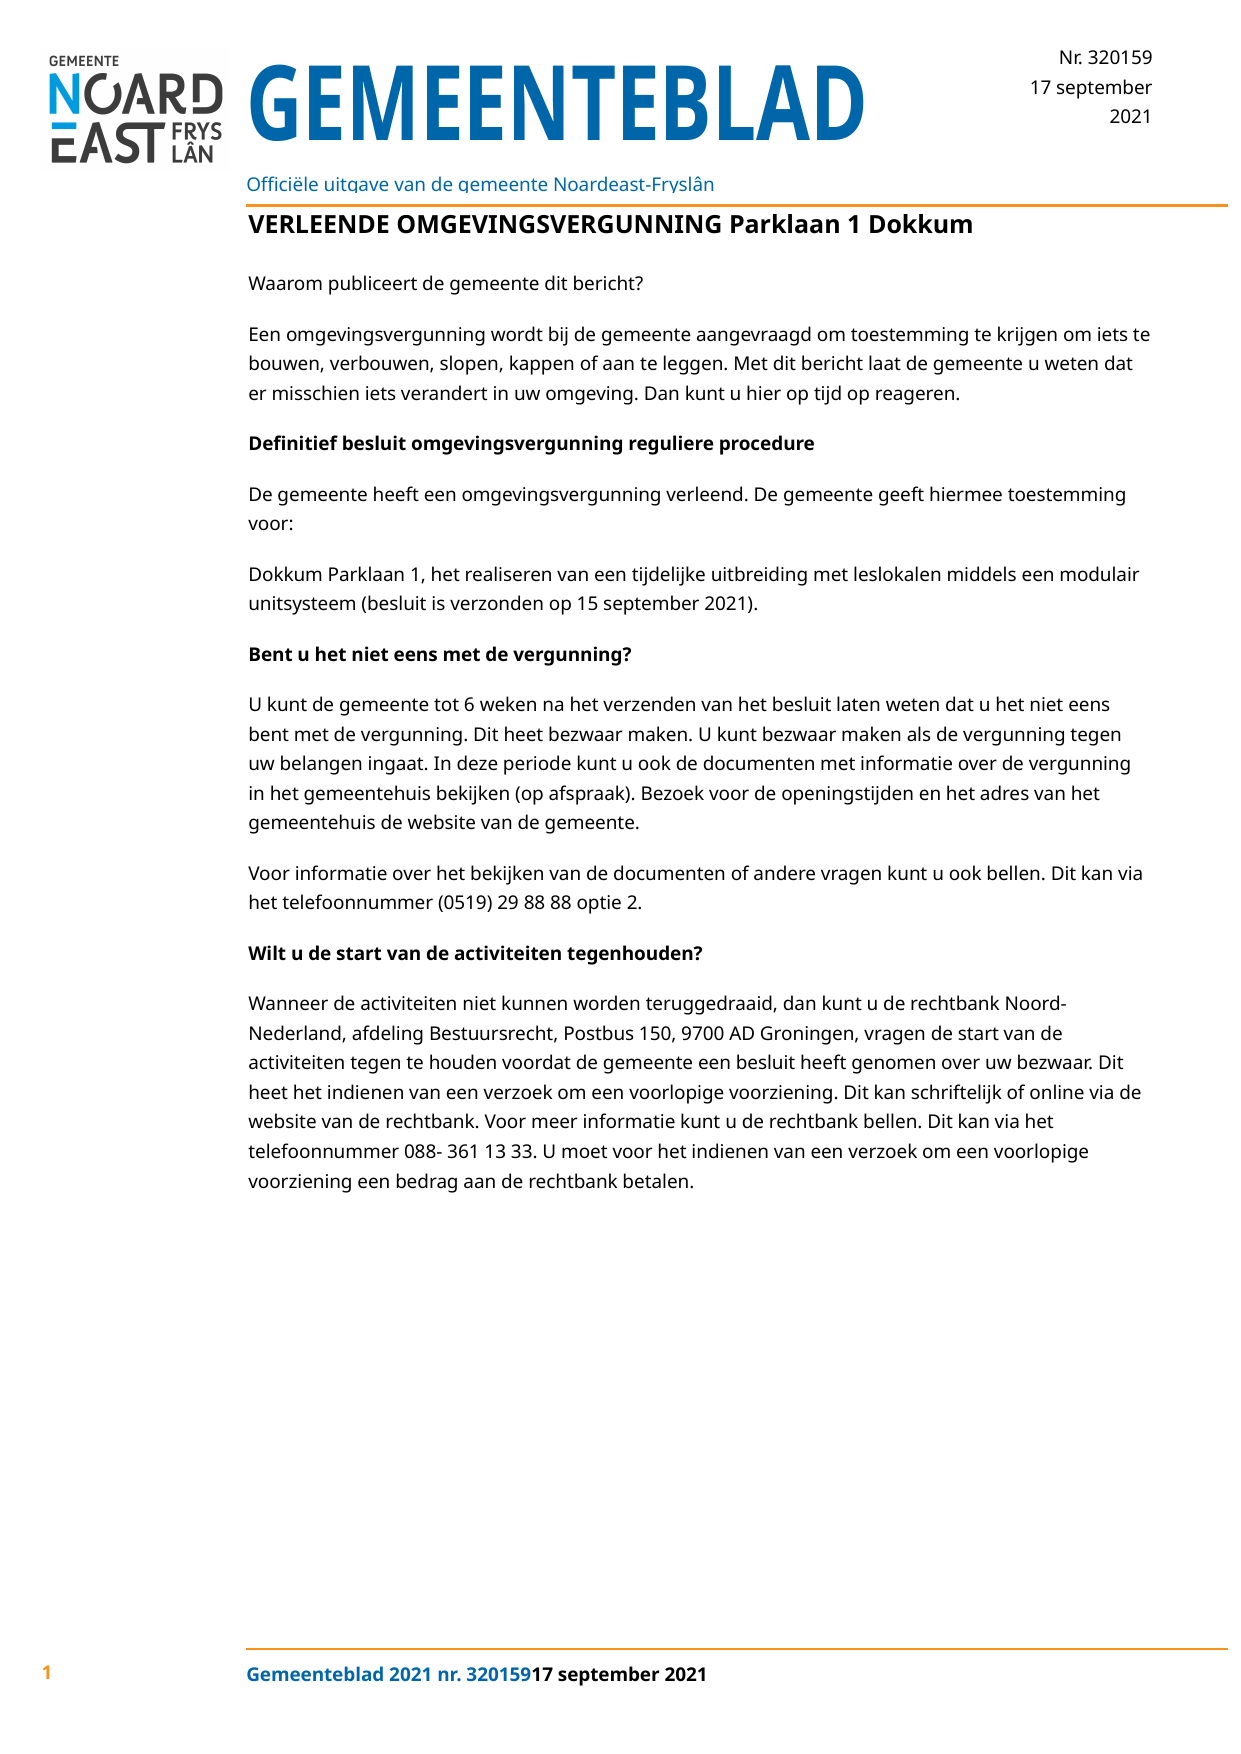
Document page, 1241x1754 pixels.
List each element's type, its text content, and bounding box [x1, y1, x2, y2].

text Een omgevingsvergunning wordt bij de gemeente aangevraagd om toestemming te krijgen om iets te bouwen, verbouwen, slopen, kappen of aan te leggen. Met dit bericht laat de gemeente u weten dat er misschien iets verandert in uw omgeving. Dan kunt u hier op tijd op reageren. [248, 321, 1152, 406]
picture [41, 47, 231, 172]
text De gemeente heeft een omgevingsvergunning verleend. De gemeente geeft hiermee toestemming voor: [248, 481, 1152, 536]
text Waarom publiceert de gemeente dit bericht? [248, 270, 1152, 296]
text Bent u het niet eens met de vergunning? [248, 641, 1152, 666]
text U kunt de gemeente tot 6 weken na het verzenden van het besluit laten weten dat u het niet eens bent met de vergunning. Dit heet bezwaar maken. U kunt bezwaar maken als de vergunning tegen uw belangen ingaat. In deze periode kunt u ook de documenten met informatie over de vergunning in het gemeentehuis bekijken (op afspraak). Bezoek voor de openingstijden en het adres van het gemeentehuis de website van de gemeente. [248, 691, 1152, 835]
text Definitief besluit omgevingsvergunning reguliere procedure [248, 430, 1152, 456]
text Dokkum Parklaan 1, het realiseren van een tijdelijke uitbreiding met leslokalen middels een modulair unitsysteem (besluit is verzonden op 15 september 2021). [248, 561, 1152, 616]
text Voor informatie over het bekijken van de documenten of andere vragen kunt u ook bellen. Dit kan via het telefoonnummer (0519) 29 88 88 optie 2. [248, 860, 1152, 915]
text Wilt u de start van de activiteiten tegenhouden? [248, 940, 1152, 966]
text Wanneer de activiteiten niet kunnen worden teruggedraaid, dan kunt u de rechtbank Noord-Nederland, afdeling Bestuursrecht, Postbus 150, 9700 AD Groningen, vragen de start van de activiteiten tegen te houden voordat de gemeente een besluit heeft genomen over uw bezwaar. Dit heet het indienen van een verzoek om een voorlopige voorziening. Dit kan schriftelijk of online via de website van de rechtbank. Voor meer informatie kunt u de rechtbank bellen. Dit kan via het telefoonnummer 088- 361 13 33. U moet voor het indienen van een verzoek om een voorlopige voorziening een bedrag aan de rechtbank betalen. [248, 990, 1152, 1193]
text VERLEENDE OMGEVINGSVERGUNNING Parklaan 1 Dokkum [248, 207, 1152, 241]
